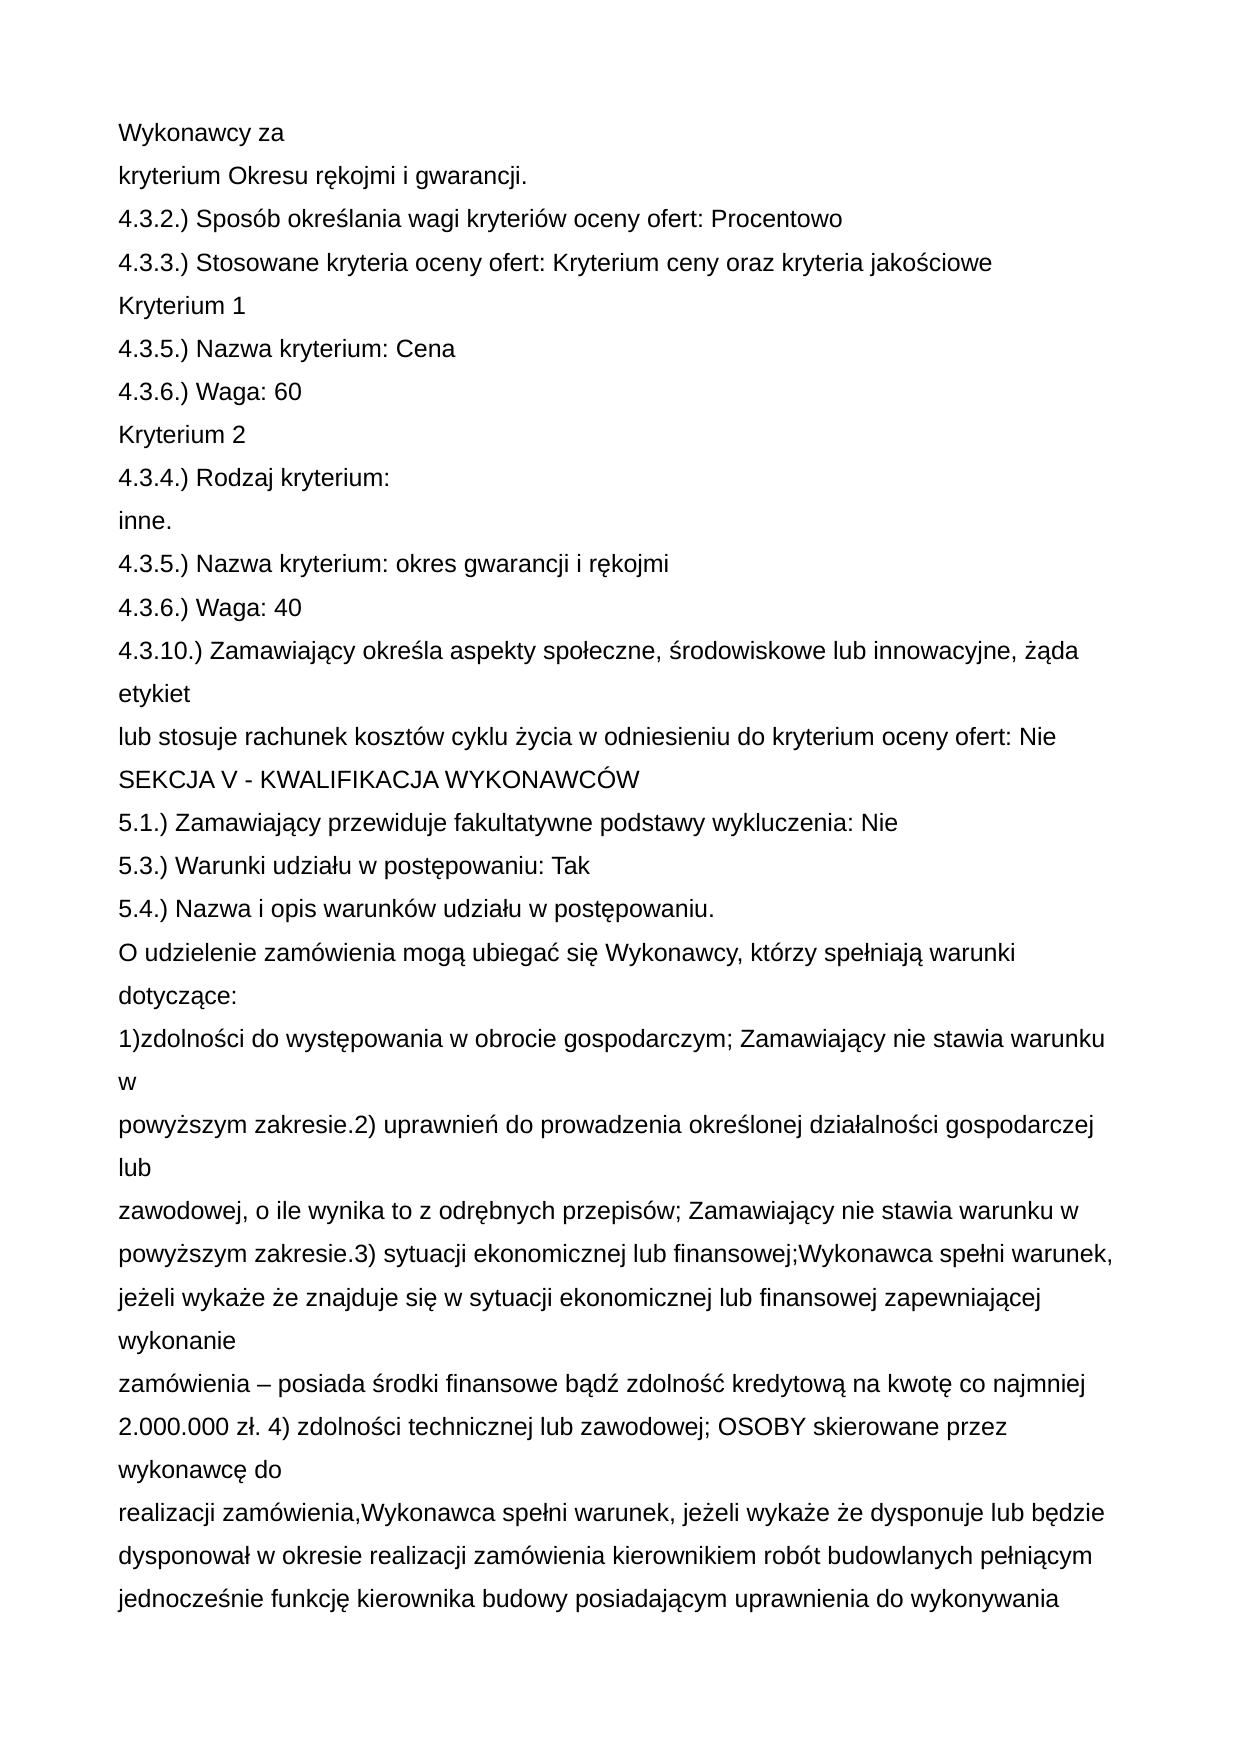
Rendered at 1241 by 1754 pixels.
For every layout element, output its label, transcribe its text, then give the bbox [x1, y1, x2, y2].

text 4.3.6.) Waga: 40 [118, 592, 1122, 621]
text inne. [118, 506, 1122, 535]
text 4.3.4.) Rodzaj kryterium: [118, 463, 1122, 492]
text 4.3.6.) Waga: 60 [118, 377, 1122, 406]
text 5.3.) Warunki udziału w postępowaniu: Tak [118, 851, 1122, 880]
text 2.000.000 zł. 4) zdolności technicznej lub zawodowej; OSOBY skierowane przez wykonawcę do [118, 1412, 1122, 1484]
text Wykonawcy za [118, 118, 1122, 147]
text jeżeli wykaże że znajduje się w sytuacji ekonomicznej lub finansowej zapewniającej wykonanie [118, 1282, 1122, 1354]
text Kryterium 1 [118, 291, 1122, 319]
text powyższym zakresie.2) uprawnień do prowadzenia określonej działalności gospodarczej lub [118, 1110, 1122, 1182]
text realizacji zamówienia,Wykonawca spełni warunek, jeżeli wykaże że dysponuje lub będzie [118, 1498, 1122, 1527]
text zawodowej, o ile wynika to z odrębnych przepisów; Zamawiający nie stawia warunku w [118, 1196, 1122, 1225]
text 4.3.10.) Zamawiający określa aspekty społeczne, środowiskowe lub innowacyjne, żąda etykiet [118, 636, 1122, 707]
text dysponował w okresie realizacji zamówienia kierownikiem robót budowlanych pełniącym [118, 1541, 1122, 1570]
text 4.3.5.) Nazwa kryterium: okres gwarancji i rękojmi [118, 549, 1122, 578]
text 1)zdolności do występowania w obrocie gospodarczym; Zamawiający nie stawia warunku w [118, 1024, 1122, 1096]
text 4.3.3.) Stosowane kryteria oceny ofert: Kryterium ceny oraz kryteria jakościowe [118, 247, 1122, 276]
text lub stosuje rachunek kosztów cyklu życia w odniesieniu do kryterium oceny ofert: Nie [118, 722, 1122, 751]
text jednocześnie funkcję kierownika budowy posiadającym uprawnienia do wykonywania [118, 1584, 1122, 1613]
text Kryterium 2 [118, 420, 1122, 449]
text 4.3.2.) Sposób określania wagi kryteriów oceny ofert: Procentowo [118, 204, 1122, 233]
text 5.4.) Nazwa i opis warunków udziału w postępowaniu. [118, 894, 1122, 923]
text O udzielenie zamówienia mogą ubiegać się Wykonawcy, którzy spełniają warunki dotyczące: [118, 937, 1122, 1009]
text kryterium Okresu rękojmi i gwarancji. [118, 161, 1122, 190]
text 4.3.5.) Nazwa kryterium: Cena [118, 334, 1122, 362]
text SEKCJA V - KWALIFIKACJA WYKONAWCÓW [118, 765, 1122, 794]
text zamówienia – posiada środki finansowe bądź zdolność kredytową na kwotę co najmniej [118, 1369, 1122, 1397]
text 5.1.) Zamawiający przewiduje fakultatywne podstawy wykluczenia: Nie [118, 808, 1122, 837]
text powyższym zakresie.3) sytuacji ekonomicznej lub finansowej;Wykonawca spełni warunek, [118, 1239, 1122, 1268]
